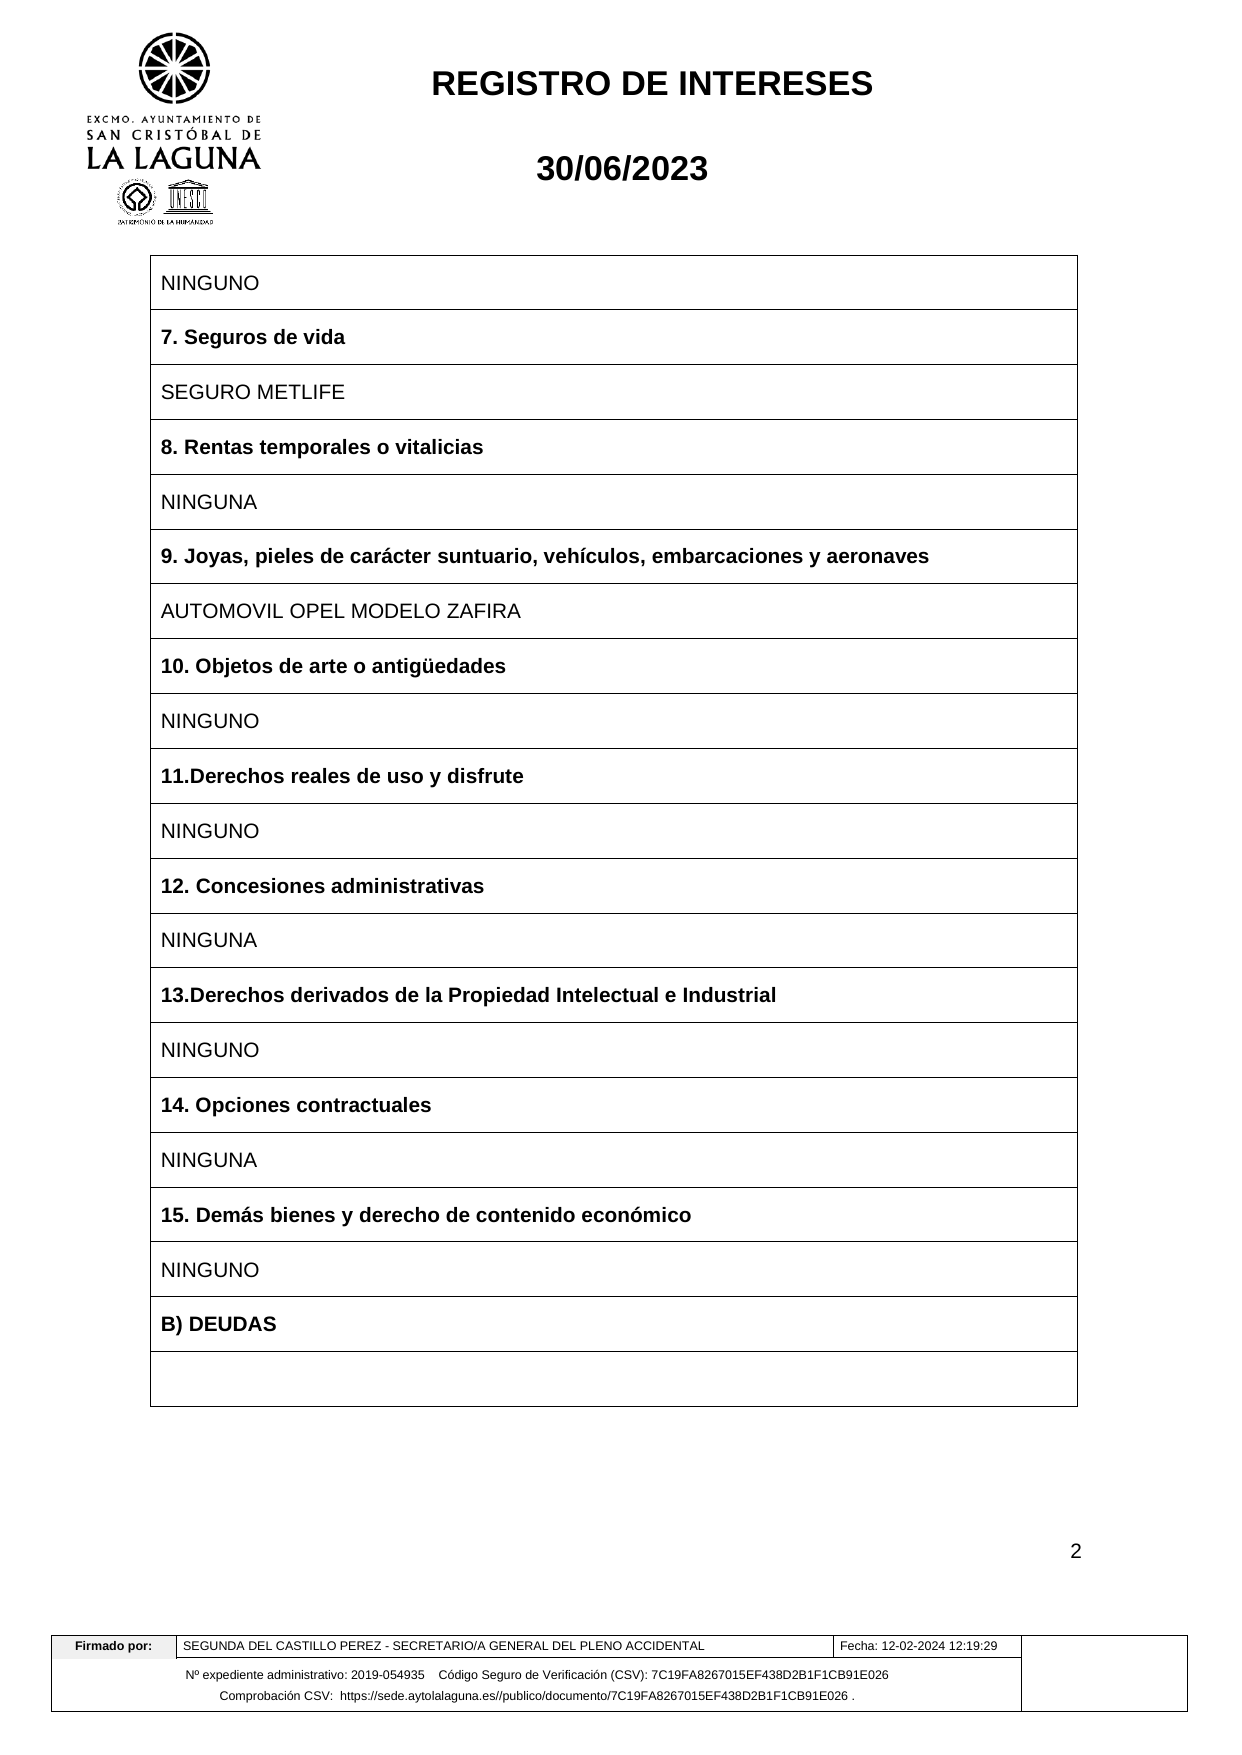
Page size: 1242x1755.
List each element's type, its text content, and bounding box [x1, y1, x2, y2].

table_cell NINGUNA [151, 914, 1077, 967]
table_header Firmado por: [52, 1636, 176, 1657]
table_cell Nº expediente administrativo: 2019-054935 Código Seguro de Verificación (CSV): 7C19FA8267015EF438D2B1F1CB91E026 Comprobación CSV: https://sede.aytolalaguna.es//publico/documento/7C19FA8267015EF438D2B1F1CB91E026 . [52, 1658, 1021, 1711]
table_cell NINGUNA [151, 475, 1077, 528]
table_cell 14. Opciones contractuales [151, 1078, 1077, 1132]
table_header [1022, 1636, 1187, 1711]
table_cell AUTOMOVIL OPEL MODELO ZAFIRA [151, 584, 1077, 638]
table_cell NINGUNO [151, 1023, 1077, 1077]
table_cell 8. Rentas temporales o vitalicias [151, 420, 1077, 473]
table_cell 7. Seguros de vida [151, 310, 1077, 364]
table_cell NINGUNO [151, 804, 1077, 857]
table_cell NINGUNO [151, 694, 1077, 748]
table_cell [151, 1352, 1077, 1406]
table_cell 9. Joyas, pieles de carácter suntuario, vehículos, embarcaciones y aeronaves [151, 530, 1077, 583]
table_cell 13.Derechos derivados de la Propiedad Intelectual e Industrial [151, 968, 1077, 1022]
table_cell B) DEUDAS [151, 1297, 1077, 1351]
table_cell 10. Objetos de arte o antigüedades [151, 639, 1077, 693]
table_cell 12. Concesiones administrativas [151, 859, 1077, 912]
table_cell SEGURO METLIFE [151, 365, 1077, 419]
table_header Fecha: 12-02-2024 12:19:29 [834, 1636, 1021, 1657]
table_cell NINGUNA [151, 1133, 1077, 1187]
table_cell 11.Derechos reales de uso y disfrute [151, 749, 1077, 803]
text 2 [42, 1539, 1082, 1563]
table_header NINGUNO [151, 256, 1077, 309]
table_cell NINGUNO [151, 1242, 1077, 1296]
table_header SEGUNDA DEL CASTILLO PEREZ - SECRETARIO/A GENERAL DEL PLENO ACCIDENTAL [177, 1636, 833, 1657]
table_cell 15. Demás bienes y derecho de contenido económico [151, 1188, 1077, 1241]
